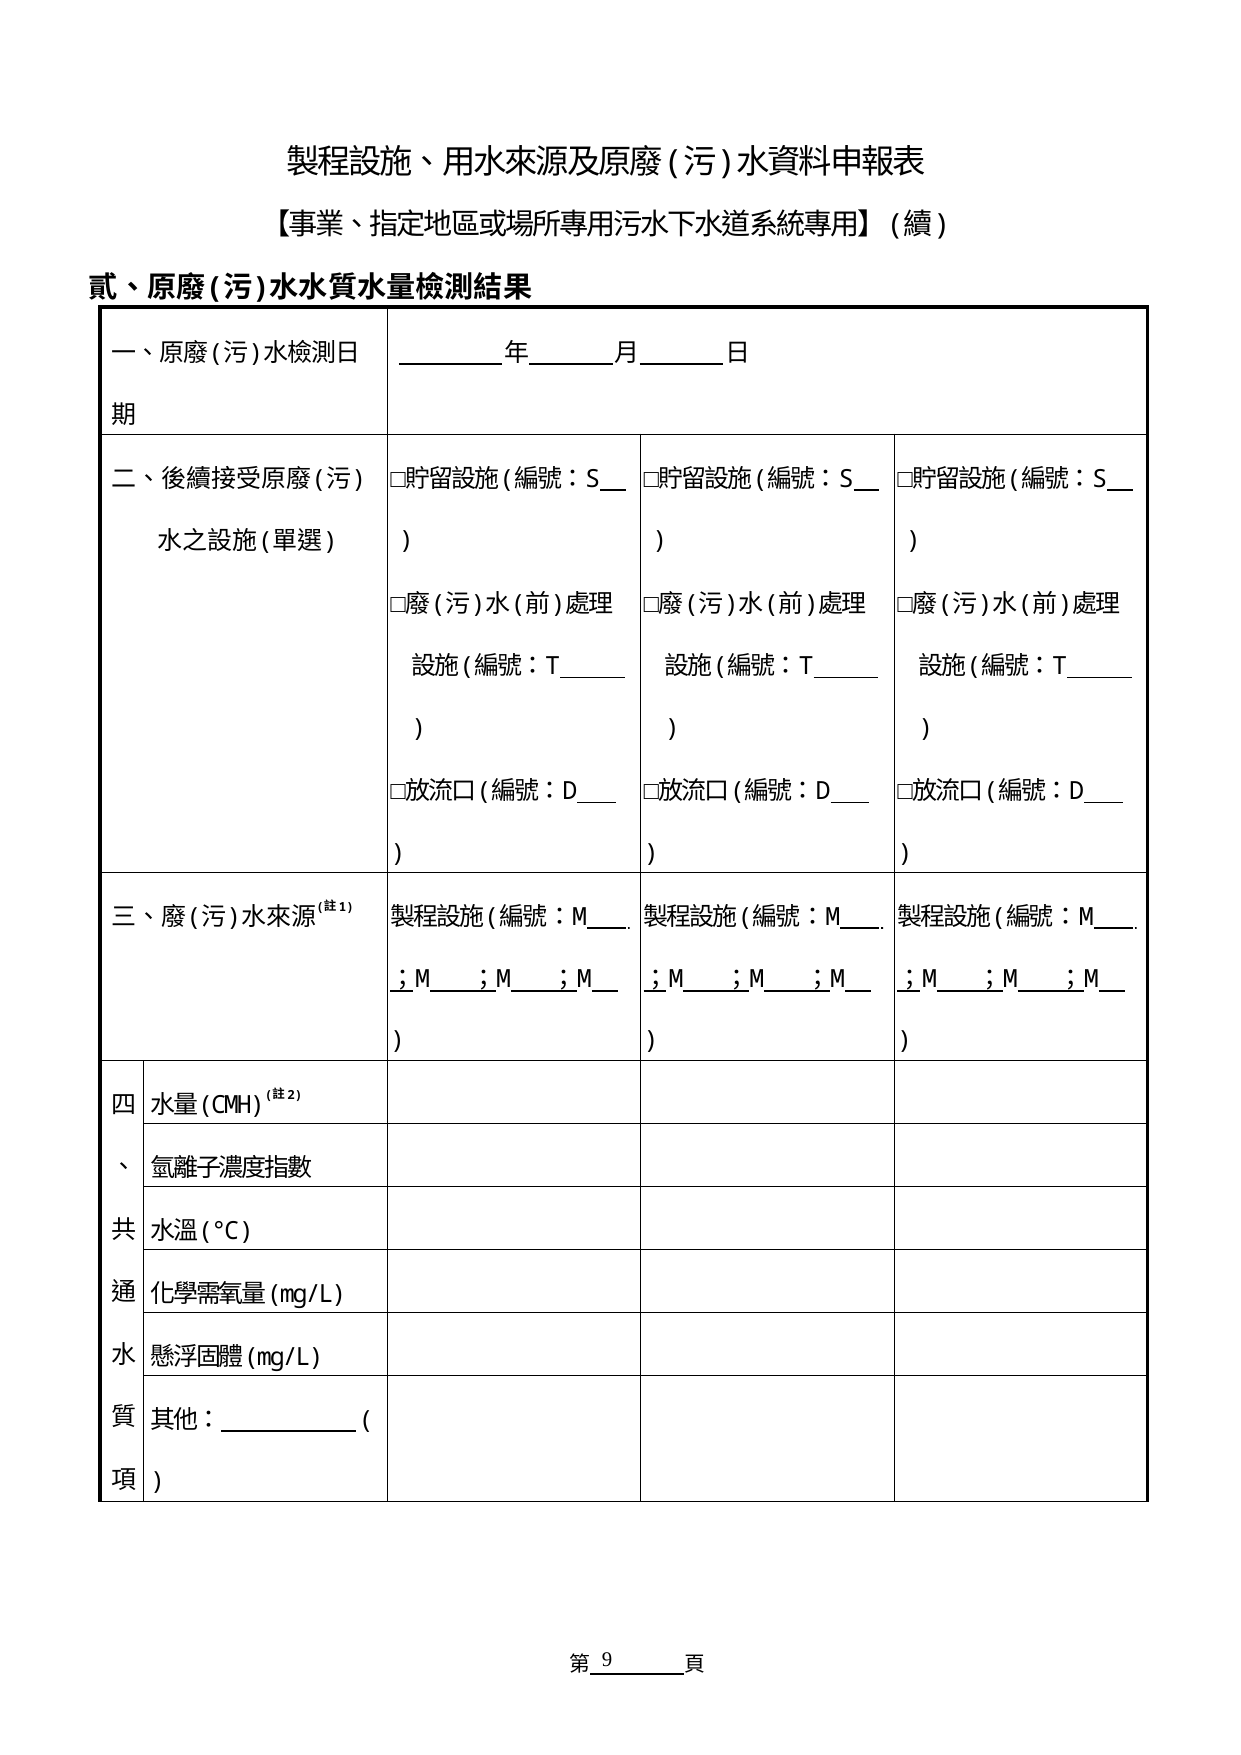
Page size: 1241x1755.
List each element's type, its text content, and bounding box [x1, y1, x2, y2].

table_cell [895, 1061, 1146, 1123]
table_cell 水量(CMH)(註2) [144, 1061, 387, 1123]
table_cell [388, 1187, 640, 1249]
table_cell 製程設施(編號：M ；M ；M ；M ) [641, 873, 894, 1060]
table_cell 二、後續接受原廢(污)水之設施(單選) [102, 435, 387, 872]
table_cell [641, 1250, 894, 1312]
table_header 一、原廢(污)水檢測日期 [102, 309, 387, 433]
table_cell [388, 1061, 640, 1123]
table_cell 懸浮固體(mg/L) [144, 1313, 387, 1375]
table_header 年 月 日 [388, 309, 1146, 433]
table_cell [641, 1313, 894, 1375]
table_cell [388, 1250, 640, 1312]
text 【事業、指定地區或場所專用污水下水道系統專用】(續) [89, 180, 1125, 243]
table_cell [388, 1124, 640, 1186]
table_cell [895, 1376, 1146, 1501]
table_cell [895, 1124, 1146, 1186]
table_cell □貯留設施(編號：S ) □廢(污)水(前)處理設施(編號：T ) □放流口(編號：D ) [641, 435, 894, 872]
table_cell [641, 1187, 894, 1249]
table_cell 氫離子濃度指數 [144, 1124, 387, 1186]
table_cell [641, 1061, 894, 1123]
text 貳、原廢(污)水水質水量檢測結果 [89, 243, 1125, 305]
table_cell [388, 1313, 640, 1375]
table_cell 化學需氧量(mg/L) [144, 1250, 387, 1312]
table_cell 製程設施(編號：M ；M ；M ；M ) [895, 873, 1146, 1060]
table_cell 其他： ( ) [144, 1376, 387, 1501]
table_cell □貯留設施(編號：S ) □廢(污)水(前)處理設施(編號：T ) □放流口(編號：D ) [388, 435, 640, 872]
table_cell [895, 1313, 1146, 1375]
table_cell [895, 1250, 1146, 1312]
table_cell [388, 1376, 640, 1501]
table_cell 製程設施(編號：M ；M ；M ；M ) [388, 873, 640, 1060]
table_cell [641, 1376, 894, 1501]
table_cell 四 、 共 通 水 質 項 [102, 1061, 143, 1501]
text 製程設施、用水來源及原廢(污)水資料申報表 [89, 118, 1125, 180]
table_cell 水溫(℃) [144, 1187, 387, 1249]
table_cell [641, 1124, 894, 1186]
table_cell [895, 1187, 1146, 1249]
table_cell 三、廢(污)水來源(註1) [102, 873, 387, 1060]
table_cell □貯留設施(編號：S ) □廢(污)水(前)處理設施(編號：T ) □放流口(編號：D ) [895, 435, 1146, 872]
